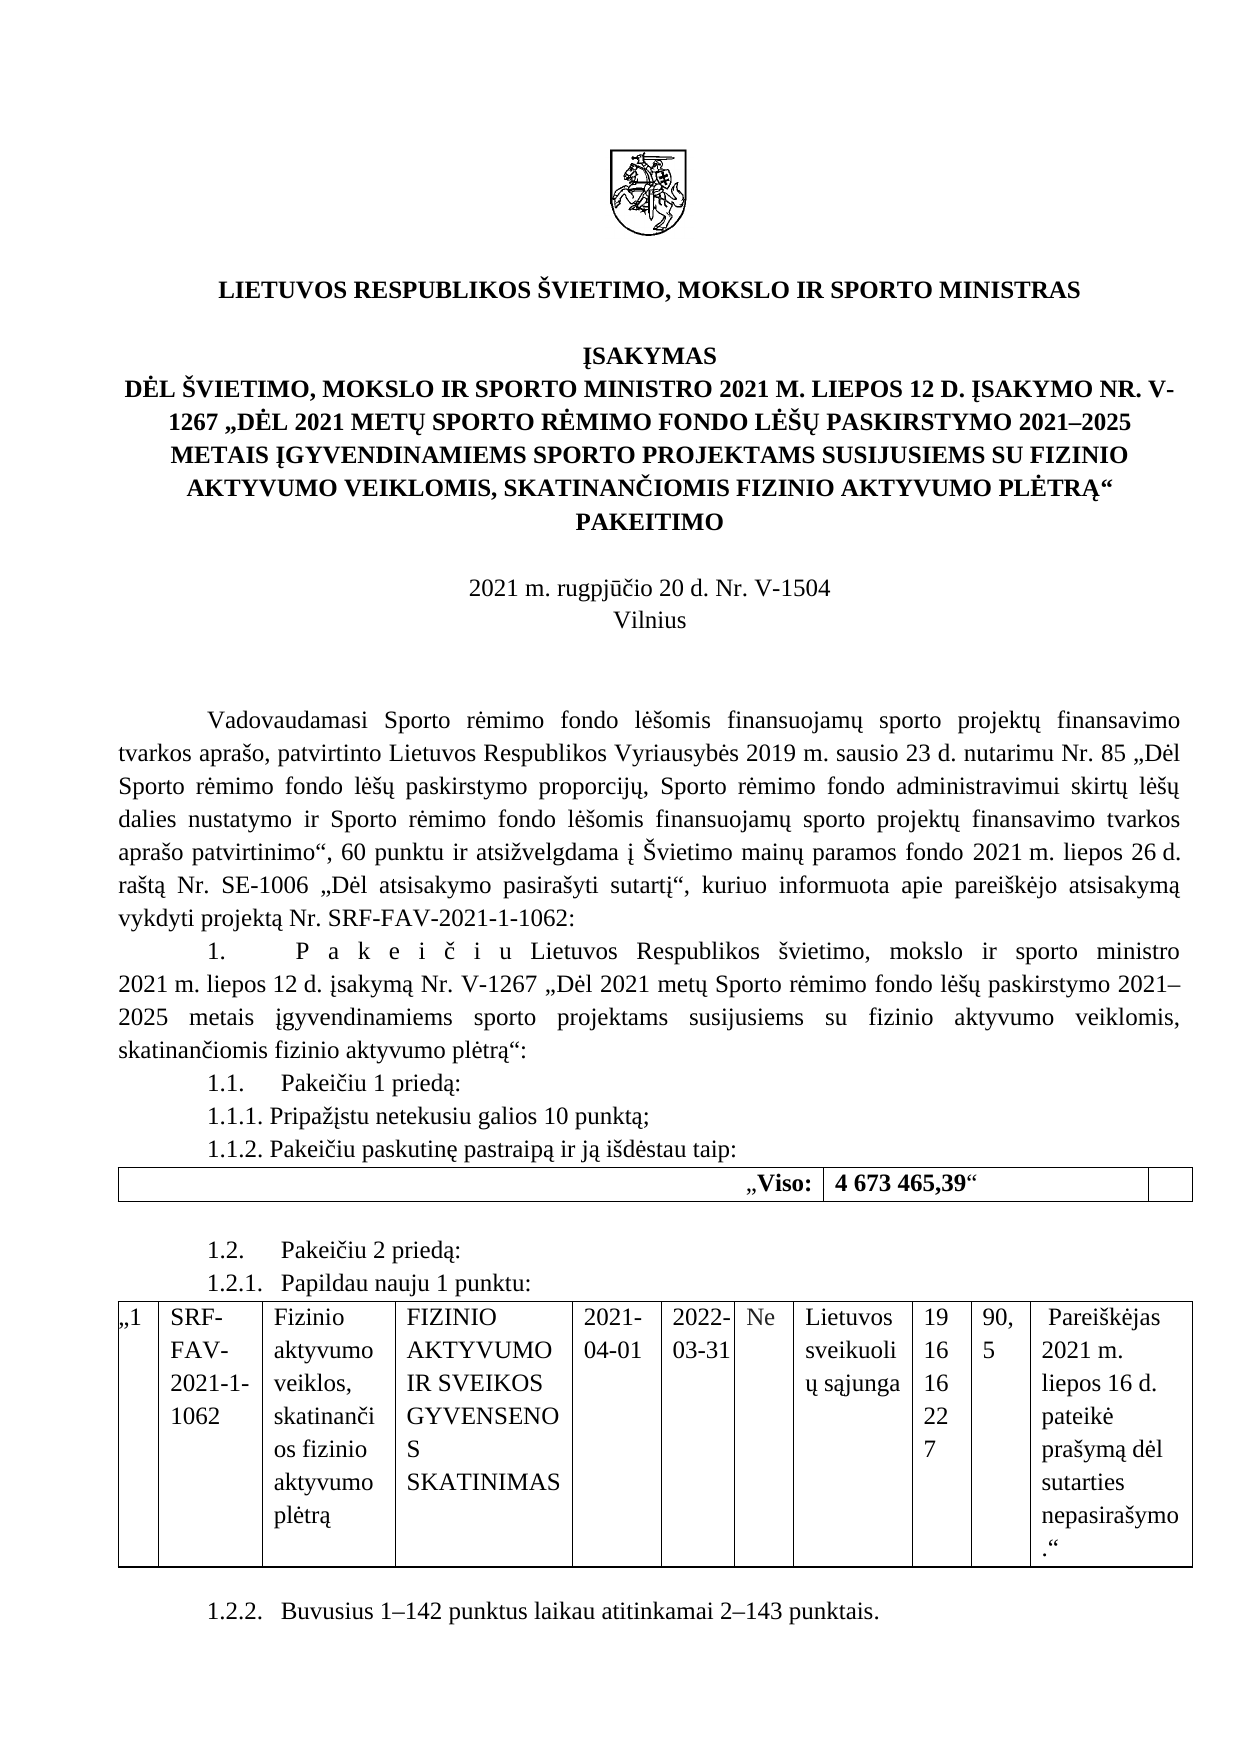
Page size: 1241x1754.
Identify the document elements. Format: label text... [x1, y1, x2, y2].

table_header Ne [735, 1302, 793, 1566]
text ĮSAKYMAS [118, 341, 1181, 370]
table_header 2021-04-01 [573, 1302, 661, 1566]
text 1.2.2. Buvusius 1–142 punktus laikau atitinkamai 2–143 punktais. [207, 1596, 1181, 1625]
text DĖL ŠVIETIMO, MOKSLO IR SPORTO MINISTRO 2021 M. LIEPOS 12 D. ĮSAKYMO NR. V-1267 „DĖL 2021 METŲ SPORTO RĖMIMO FONDO LĖŠŲ PASKIRSTYMO 2021–2025 METAIS ĮGYVENDINAMIEMS SPORTO PROJEKTAMS SUSIJUSIEMS SU FIZINIO AKTYVUMO VEIKLOMIS, SKATINANČIOMIS FIZINIO AKTYVUMO PLĖTRĄ“ PAKEITIMO [118, 374, 1181, 535]
table_header 191616227 [913, 1302, 971, 1566]
table_header SRF-FAV-2021-1-1062 [159, 1302, 262, 1566]
text 1.2. Pakeičiu 2 priedą: [118, 1235, 1181, 1264]
text 2021 m. rugpjūčio 20 d. Nr. V-1504 [118, 573, 1181, 601]
table_header FIZINIO AKTYVUMO IR SVEIKOS GYVENSENOS SKATINIMAS [396, 1302, 572, 1566]
table_header Fizinio aktyvumo veiklos, skatinančios fizinio aktyvumo plėtrą [263, 1302, 395, 1566]
text 1.2.1. Papildau nauju 1 punktu: [207, 1268, 1181, 1297]
table_header „1 [119, 1302, 158, 1566]
table_header Pareiškėjas 2021 m. liepos 16 d. pateikė prašymą dėl sutarties nepasirašymo.“ [1031, 1302, 1192, 1566]
table_header „Viso: [119, 1168, 823, 1201]
text 1.1.2. Pakeičiu paskutinę pastraipą ir ją išdėstau taip: [103, 1134, 1181, 1163]
text LIETUVOS RESPUBLIKOS ŠVIETIMO, MOKSLO IR SPORTO MINISTRAS [118, 275, 1181, 304]
table_header 90,5 [972, 1302, 1030, 1566]
table_header [1149, 1168, 1192, 1201]
text Vilnius [118, 606, 1181, 634]
table_header 2022-03-31 [662, 1302, 734, 1566]
table_header 4 673 465,39“ [824, 1168, 1148, 1201]
text 1.1.1. Pripažįstu netekusiu galios 10 punktą; [103, 1101, 1181, 1130]
text 1.1. Pakeičiu 1 priedą: [103, 1068, 1181, 1097]
text Vadovaudamasi Sporto rėmimo fondo lėšomis finansuojamų sporto projektų finansavimo tvarkos aprašo, patvirtinto Lietuvos Respublikos Vyriausybės 2019 m. sausio 23 d. nutarimu Nr. 85 „Dėl Sporto rėmimo fondo lėšų paskirstymo proporcijų, Sporto rėmimo fondo administravimui skirtų lėšų dalies nustatymo ir Sporto rėmimo fondo lėšomis finansuojamų sporto projektų finansavimo tvarkos aprašo patvirtinimo“, 60 punktu ir atsižvelgdama į Švietimo mainų paramos fondo 2021 m. liepos 26 d. raštą Nr. SE-1006 „Dėl atsisakymo pasirašyti sutartį“, kuriuo informuota apie pareiškėjo atsisakymą vykdyti projektą Nr. SRF-FAV-2021-1-1062: [118, 705, 1181, 932]
table_header Lietuvos sveikuolių sąjunga [794, 1302, 912, 1566]
text 1. P a k e i č i u Lietuvos Respublikos švietimo, mokslo ir sporto ministro 2021 m. liepos 12 d. įsakymą Nr. V-1267 „Dėl 2021 metų Sporto rėmimo fondo lėšų paskirstymo 2021–2025 metais įgyvendinamiems sporto projektams susijusiems su fizinio aktyvumo veiklomis, skatinančiomis fizinio aktyvumo plėtrą“: [118, 936, 1181, 1064]
